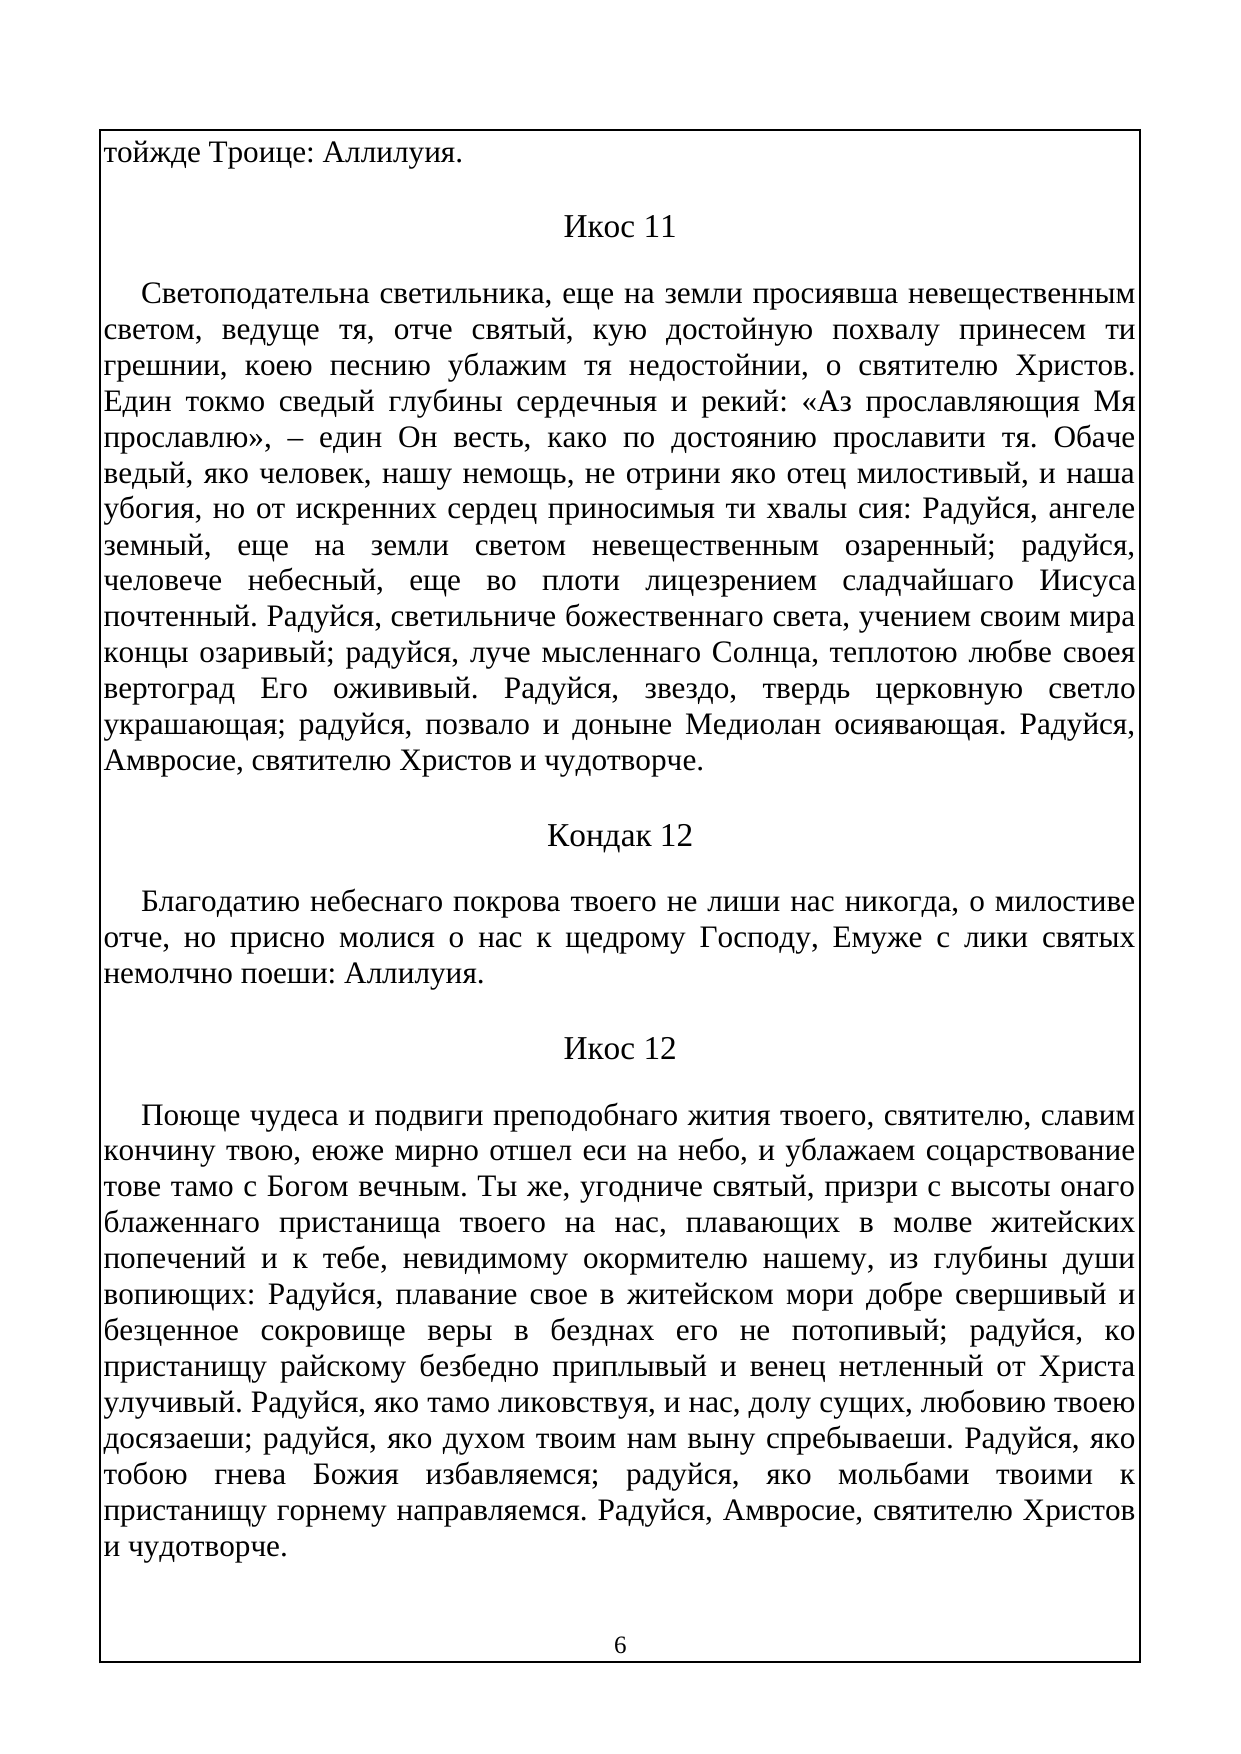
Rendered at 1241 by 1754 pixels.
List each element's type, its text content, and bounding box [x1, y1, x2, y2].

text Светоподательна светильника, еще на земли просиявша невещественным светом, ведуще тя, отче святый, кую достойную похвалу принесем ти грешнии, коею песнию ублажим тя недостойнии, о святителю Христов. Един токмо сведый глубины сердечныя и рекий: «Аз прославляющия Мя прославлю», – един Он весть, како по достоянию прославити тя. Обаче ведый, яко человек, нашу немощь, не отрини яко отец милостивый, и наша убогия, но от искренних сердец приносимыя ти хвалы сия: Радуйся, ангеле земный, еще на земли светом невещественным озаренный; радуйся, человече небесный, еще во плоти лицезрением сладчайшаго Иисуса почтенный. Радуйся, светильниче божественнаго света, учением своим мира концы озаривый; радуйся, луче мысленнаго Солнца, теплотою любве своея вертоград Его ожививый. Радуйся, звездо, твердь церковную светло украшающая; радуйся, позвало и доныне Медиолан осиявающая. Радуйся, Амвросие, святителю Христов и чудотворче. [103, 274, 1137, 777]
subtitle Икос 11 [103, 206, 1137, 245]
subtitle Икос 12 [103, 1028, 1137, 1066]
text Поюще чудеса и подвиги преподобнаго жития твоего, святителю, славим кончину твою, еюже мирно отшел еси на небо, и ублажаем соцарствование тове тамо с Богом вечным. Ты же, угодниче святый, призри с высоты онаго блаженнаго пристанища твоего на нас, плавающих в молве житейских попечений и к тебе, невидимому окормителю нашему, из глубины души вопиющих: Радуйся, плавание свое в житейском мори добре свершивый и безценное сокровище веры в безднах его не потопивый; радуйся, ко пристанищу райскому безбедно приплывый и венец нетленный от Христа улучивый. Радуйся, яко тамо ликовствуя, и нас, долу сущих, любовию твоею досязаеши; радуйся, яко духом твоим нам выну спребываеши. Радуйся, яко тобою гнева Божия избавляемся; радуйся, яко мольбами твоими к пристанищу горнему направляемся. Радуйся, Амвросие, святителю Христов и чудотворче. [103, 1096, 1137, 1563]
subtitle Кондак 12 [103, 815, 1137, 853]
text тойжде Троице: Аллилуия. [103, 133, 1137, 169]
text Благодатию небеснаго покрова твоего не лиши нас никогда, о милостиве отче, но присно молися о нас к щедрому Господу, Емуже с лики святых немолчно поеши: Аллилуия. [103, 883, 1137, 990]
